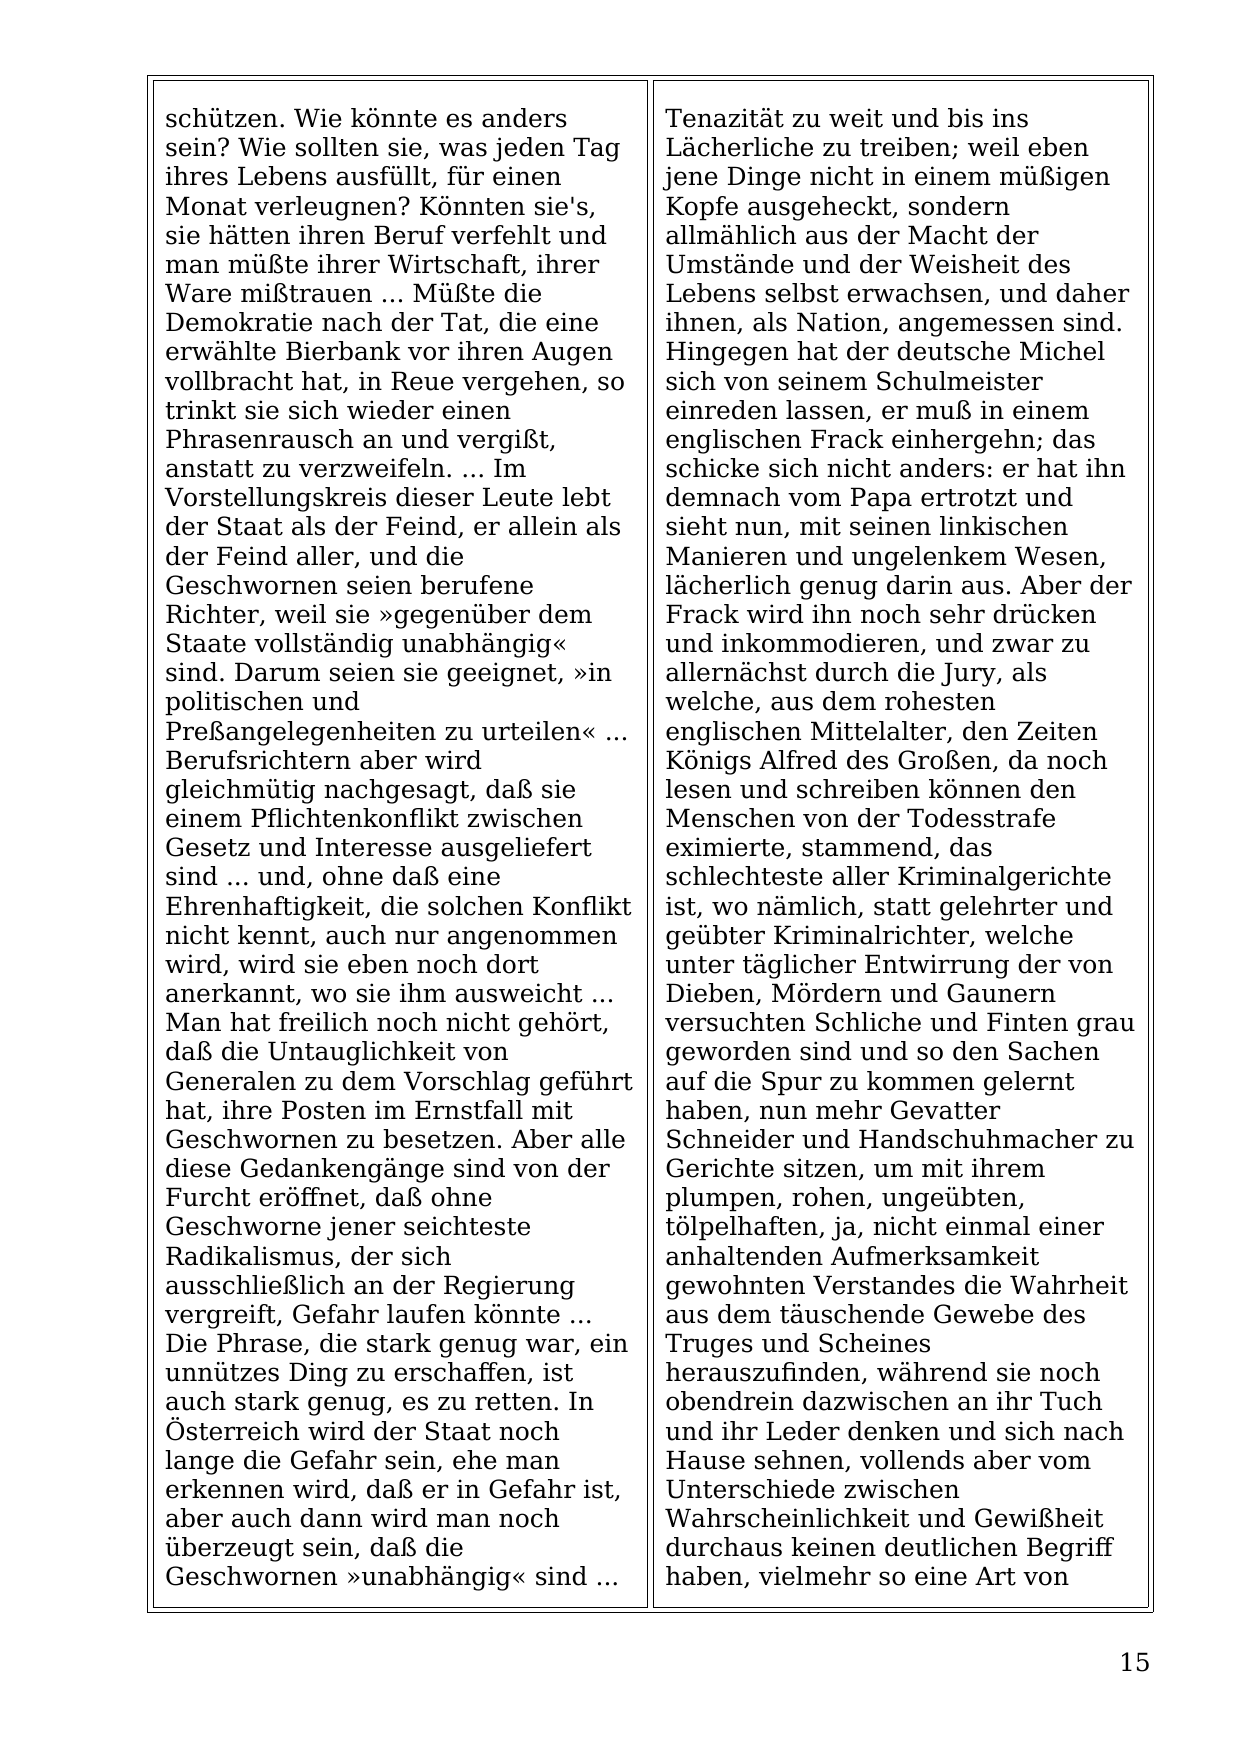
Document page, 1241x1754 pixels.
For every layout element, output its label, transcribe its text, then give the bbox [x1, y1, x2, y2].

table_header Tenazität zu weit und bis ins Lächerliche zu treiben; weil eben jene Dinge nicht in einem müßigen Kopfe ausgeheckt, sondern allmählich aus der Macht der Umstände und der Weisheit des Lebens selbst erwachsen, und daher ihnen, als Nation, angemessen sind. Hingegen hat der deutsche Michel sich von seinem Schulmeister einreden lassen, er muß in einem englischen Frack einhergehn; das schicke sich nicht anders: er hat ihn demnach vom Papa ertrotzt und sieht nun, mit seinen linkischen Manieren und ungelenkem Wesen, lächerlich genug darin aus. Aber der Frack wird ihn noch sehr drücken und inkommodieren, und zwar zu allernächst durch die Jury, als welche, aus dem rohesten englischen Mittelalter, den Zeiten Königs Alfred des Großen, da noch lesen und schreiben können den Menschen von der Todesstrafe eximierte, stammend, das schlechteste aller Kriminalgerichte ist, wo nämlich, statt gelehrter und geübter Kriminalrichter, welche unter täglicher Entwirrung der von Dieben, Mördern und Gaunern versuchten Schliche und Finten grau geworden sind und so den Sachen auf die Spur zu kommen gelernt haben, nun mehr Gevatter Schneider und Handschuhmacher zu Gerichte sitzen, um mit ihrem plumpen, rohen, ungeübten, tölpelhaften, ja, nicht einmal einer anhaltenden Aufmerksamkeit gewohnten Verstandes die Wahrheit aus dem täuschende Gewebe des Truges und Scheines herauszufinden, während sie noch obendrein dazwischen an ihr Tuch und ihr Leder denken und sich nach Hause sehnen, vollends aber vom Unterschiede zwischen Wahrscheinlichkeit und Gewißheit durchaus keinen deutlichen Begriff haben, vielmehr so eine Art von [650, 76, 1151, 1607]
table_header schützen. Wie könnte es anders sein? Wie sollten sie, was jeden Tag ihres Lebens ausfüllt, für einen Monat verleugnen? Könnten sie's, sie hätten ihren Beruf verfehlt und man müßte ihrer Wirtschaft, ihrer Ware mißtrauen ... Müßte die Demokratie nach der Tat, die eine erwählte Bierbank vor ihren Augen vollbracht hat, in Reue vergehen, so trinkt sie sich wieder einen Phrasenrausch an und vergißt, anstatt zu verzweifeln. ... Im Vorstellungskreis dieser Leute lebt der Staat als der Feind, er allein als der Feind aller, und die Geschwornen seien berufene Richter, weil sie »gegenüber dem Staate vollständig unabhängig« sind. Darum seien sie geeignet, »in politischen und Preßangelegenheiten zu urteilen« ... Berufsrichtern aber wird gleichmütig nachgesagt, daß sie einem Pflichtenkonflikt zwischen Gesetz und Interesse ausgeliefert sind ... und, ohne daß eine Ehrenhaftigkeit, die solchen Konflikt nicht kennt, auch nur angenommen wird, wird sie eben noch dort anerkannt, wo sie ihm ausweicht ... Man hat freilich noch nicht gehört, daß die Untauglichkeit von Generalen zu dem Vorschlag geführt hat, ihre Posten im Ernstfall mit Geschwornen zu besetzen. Aber alle diese Gedankengänge sind von der Furcht eröffnet, daß ohne Geschworne jener seichteste Radikalismus, der sich ausschließlich an der Regierung vergreift, Gefahr laufen könnte ... Die Phrase, die stark genug war, ein unnützes Ding zu erschaffen, ist auch stark genug, es zu retten. In Österreich wird der Staat noch lange die Gefahr sein, ehe man erkennen wird, daß er in Gefahr ist, aber auch dann wird man noch überzeugt sein, daß die Geschwornen »unabhängig« sind ... [150, 76, 650, 1607]
